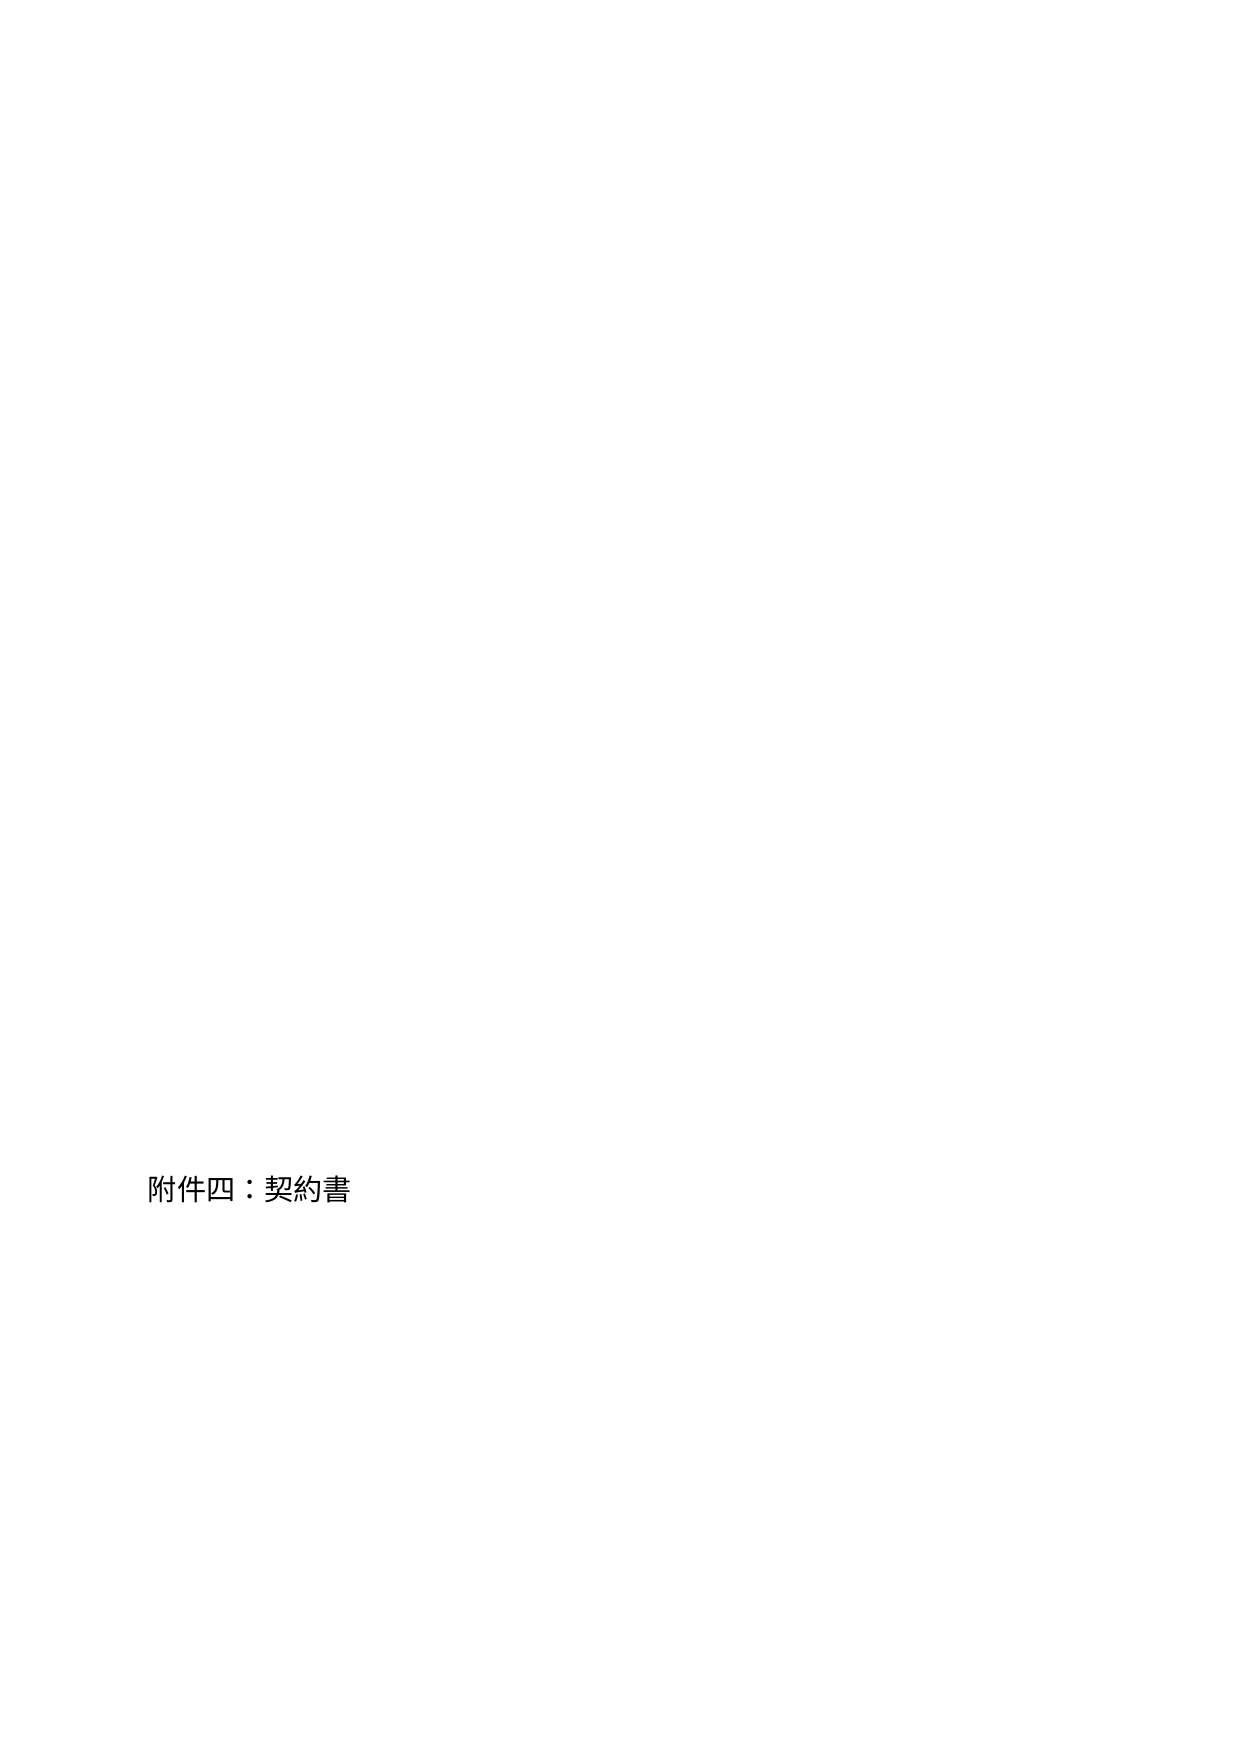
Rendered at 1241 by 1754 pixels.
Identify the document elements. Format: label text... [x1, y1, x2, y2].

text 附件四：契約書 [148, 1146, 1093, 1209]
